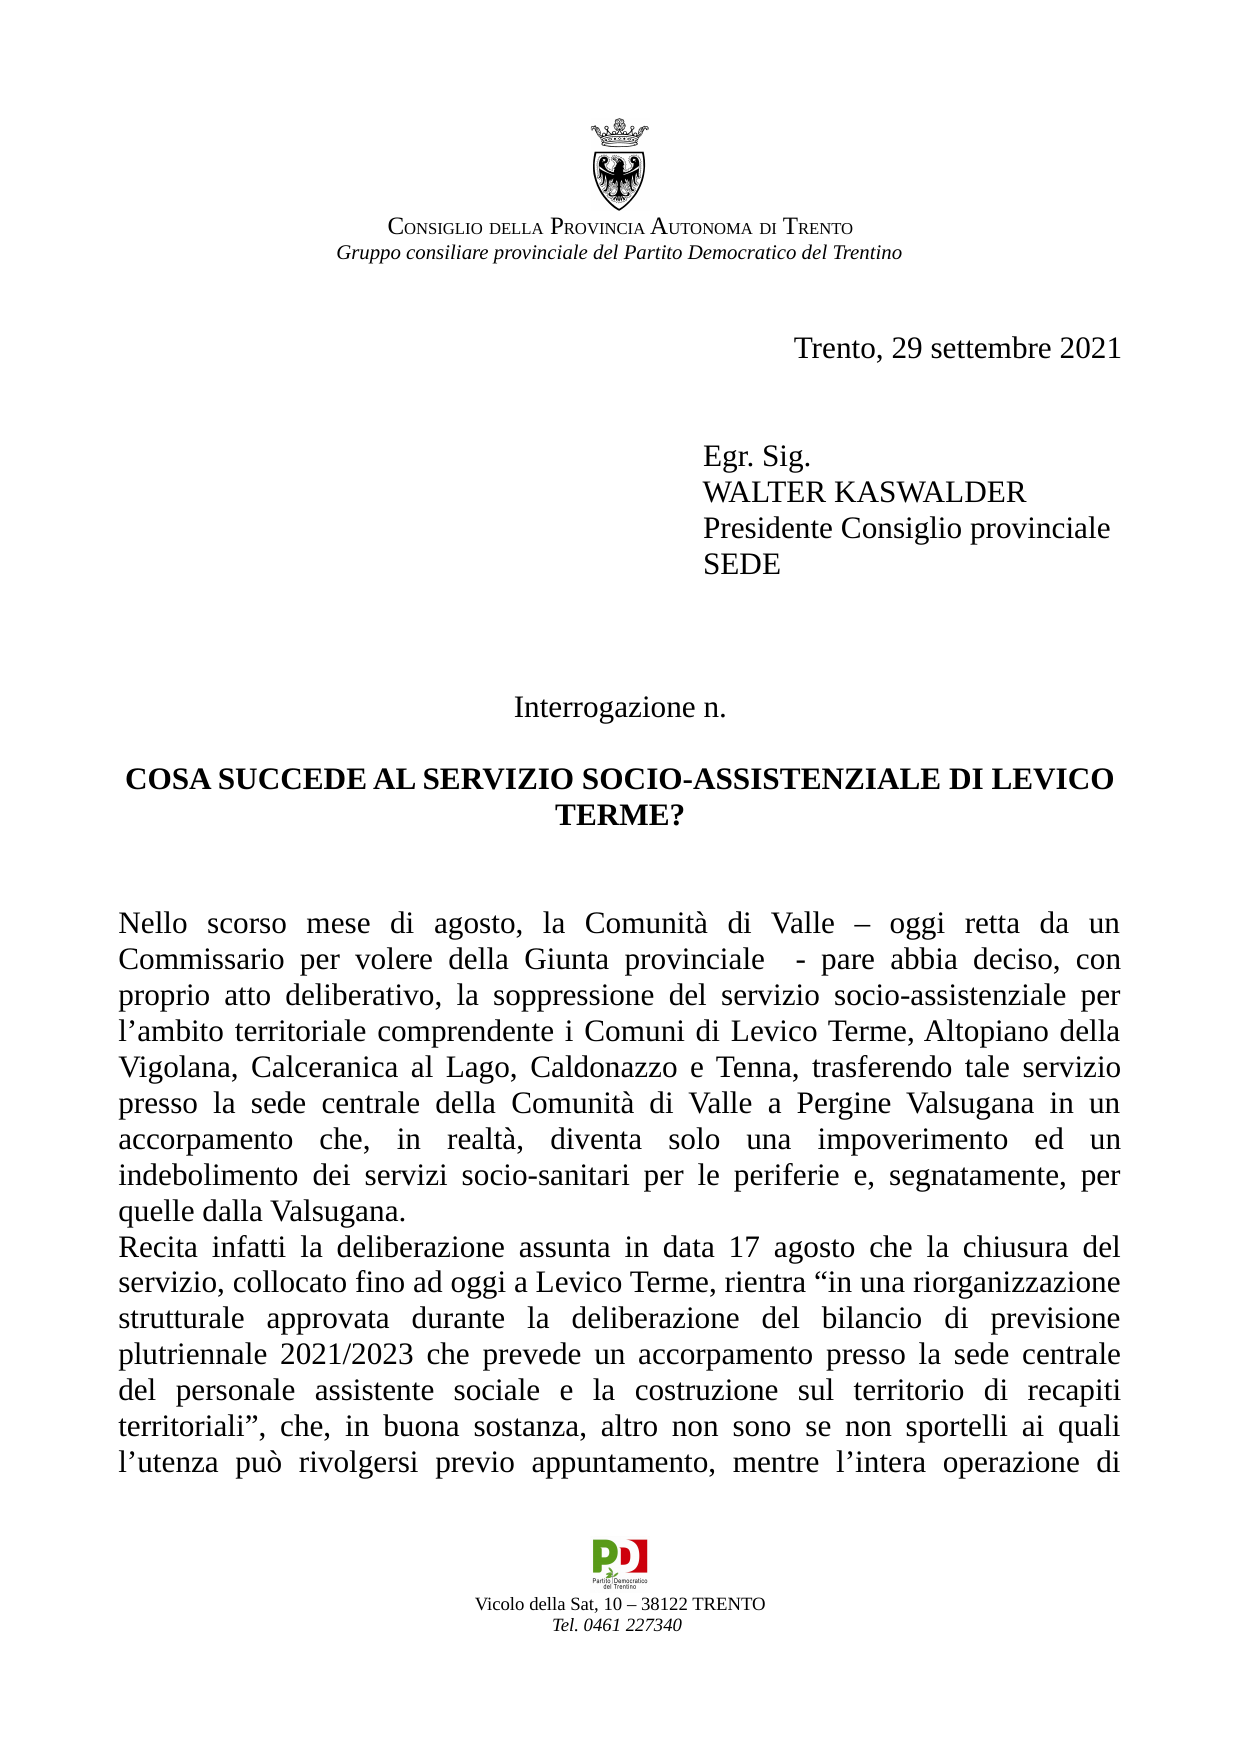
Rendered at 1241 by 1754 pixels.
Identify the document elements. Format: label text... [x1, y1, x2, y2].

text Presidente Consiglio provinciale [118, 509, 1122, 545]
picture [590, 1536, 650, 1593]
text Trento, 29 settembre 2021 [118, 329, 1122, 365]
text Interrogazione n. [118, 689, 1122, 725]
text Egr. Sig. [118, 437, 1122, 473]
picture [590, 118, 650, 211]
text WALTER KASWALDER [118, 473, 1122, 509]
text SEDE [118, 545, 1122, 581]
text Nello scorso mese di agosto, la Comunità di Valle – oggi retta da un Commissario per volere della Giunta provinciale - pare abbia deciso, con proprio atto deliberativo, la soppressione del servizio socio-assistenziale per l’ambito territoriale comprendente i Comuni di Levico Terme, Altopiano della Vigolana, Calceranica al Lago, Caldonazzo e Tenna, trasferendo tale servizio presso la sede centrale della Comunità di Valle a Pergine Valsugana in un accorpamento che, in realtà, diventa solo una impoverimento ed un indebolimento dei servizi socio-sanitari per le periferie e, segnatamente, per quelle dalla Valsugana. [118, 904, 1122, 1228]
text COSA SUCCEDE AL SERVIZIO SOCIO-ASSISTENZIALE DI LEVICO TERME? [118, 761, 1122, 832]
text Recita infatti la deliberazione assunta in data 17 agosto che la chiusura del servizio, collocato fino ad oggi a Levico Terme, rientra “in una riorganizzazione strutturale approvata durante la deliberazione del bilancio di previsione plutriennale 2021/2023 che prevede un accorpamento presso la sede centrale del personale assistente sociale e la costruzione sul territorio di recapiti territoriali”, che, in buona sostanza, altro non sono se non sportelli ai quali l’utenza può rivolgersi previo appuntamento, mentre l’intera operazione di [118, 1228, 1122, 1479]
